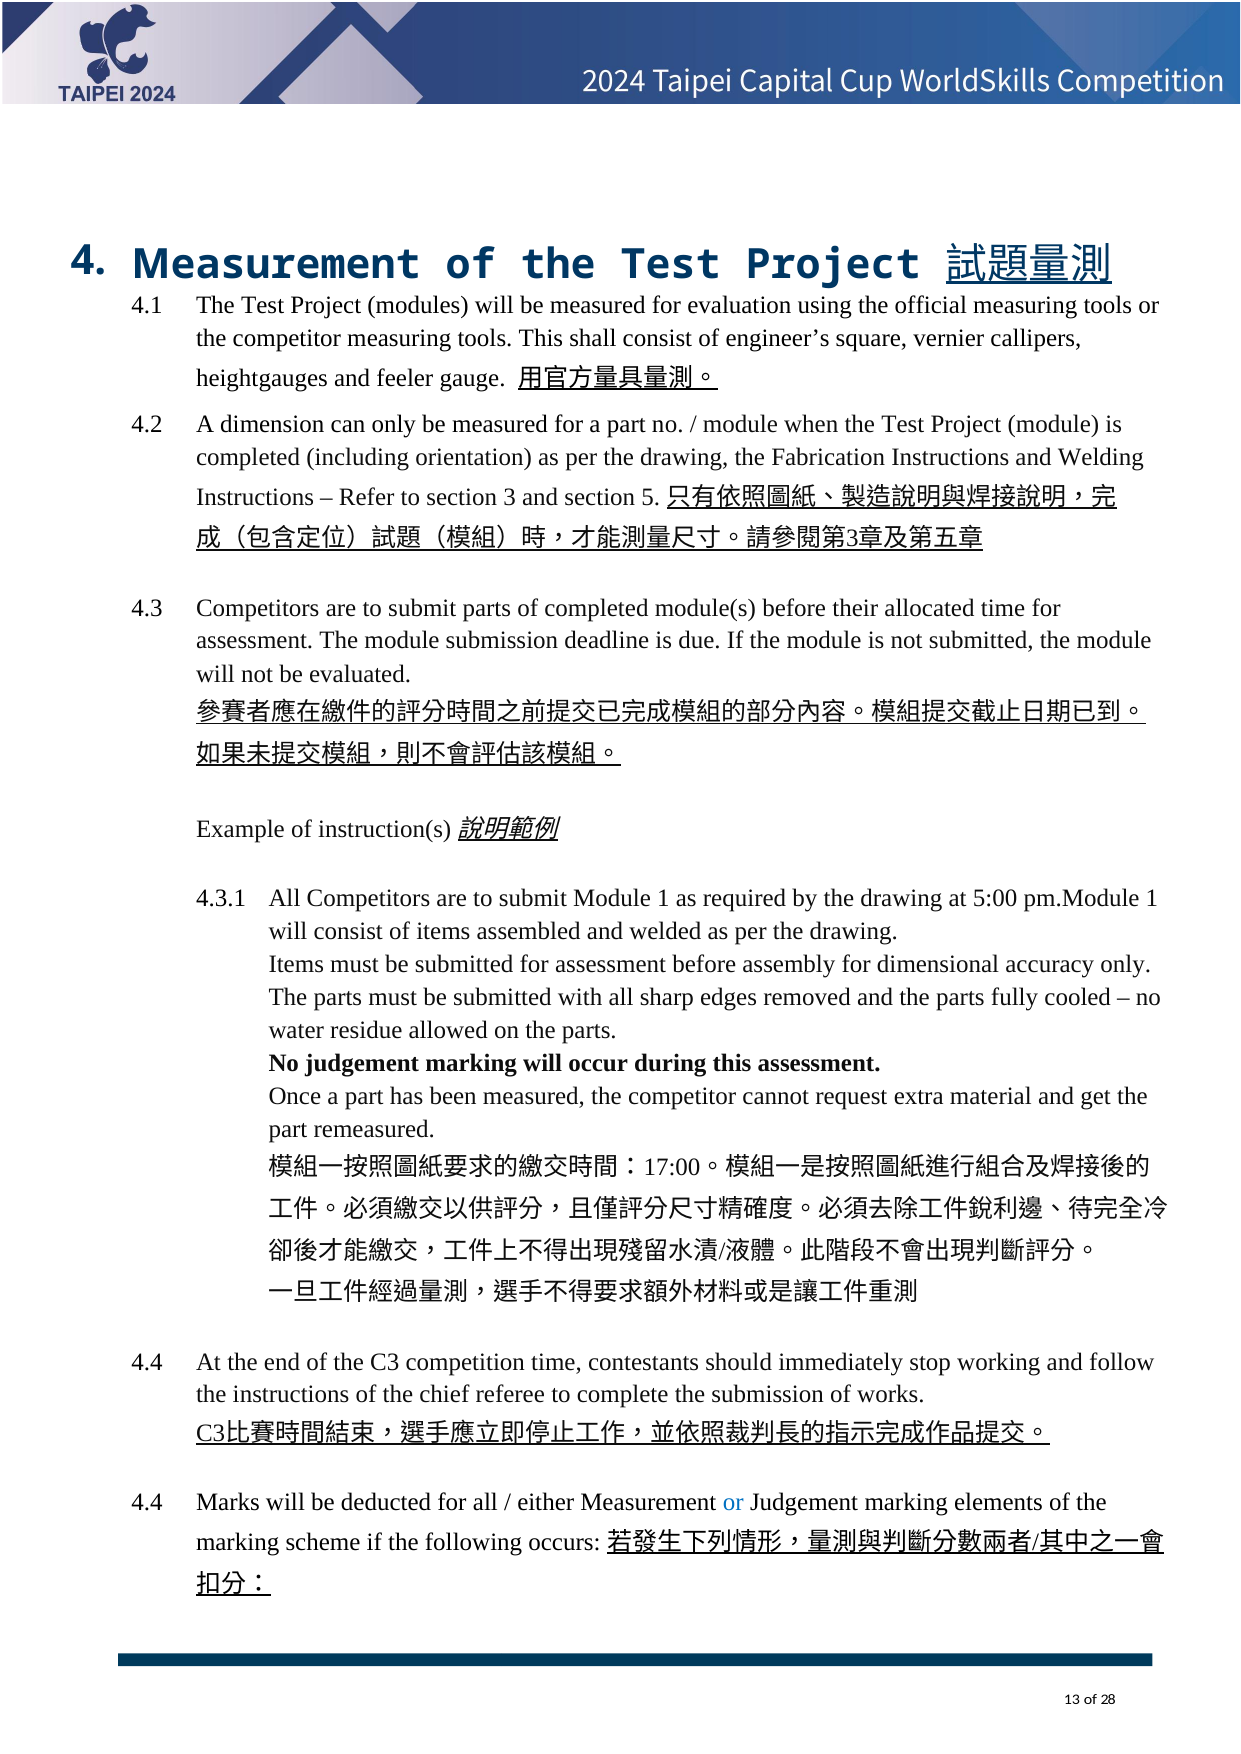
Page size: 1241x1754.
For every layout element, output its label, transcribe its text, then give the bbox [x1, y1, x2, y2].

table_cell [59, 883, 120, 1347]
table_cell At the end of the C3 competition time, contestants should immediately stop working and follow the instructions of the chief referee to complete the submission of works. C3比賽時間結束，選手應立即停止工作，並依照裁判長的指示完成作品提交。 [185, 1347, 1181, 1487]
table_cell [59, 1347, 120, 1487]
table_cell [59, 1487, 120, 1603]
table_cell 4.3 [120, 593, 184, 883]
table_cell 4.4 [120, 1487, 184, 1603]
table_header Measurement of the Test Project 試題量測 [120, 230, 1181, 290]
table_cell 4.1 [120, 290, 184, 409]
table_header 4. [59, 230, 120, 290]
table_cell A dimension can only be measured for a part no. / module when the Test Project (module) is completed (including orientation) as per the drawing, the Fabrication Instructions and Welding Instructions – Refer to section 3 and section 5. 只有依照圖紙、製造說明與焊接說明，完 成（包含定位）試題（模組）時，才能測量尺寸。請參閱第3章及第五章 [185, 409, 1181, 593]
table_cell The Test Project (modules) will be measured for evaluation using the official measuring tools or the competitor measuring tools. This shall consist of engineer’s square, vernier callipers, heightgauges and feeler gauge. 用官方量具量測。 [185, 290, 1181, 409]
table_cell 4.3.1 [185, 883, 257, 1347]
table_cell Marks will be deducted for all / either Measurement or Judgement marking elements of the marking scheme if the following occurs: 若發生下列情形，量測與判斷分數兩者/其中之一會扣分： [185, 1487, 1181, 1603]
table_cell 4.2 [120, 409, 184, 593]
table_cell [59, 409, 120, 593]
table_cell All Competitors are to submit Module 1 as required by the drawing at 5:00 pm.Module 1 will consist of items assembled and welded as per the drawing. Items must be submitted for assessment before assembly for dimensional accuracy only. The parts must be submitted with all sharp edges removed and the parts fully cooled – no water residue allowed on the parts. No judgement marking will occur during this assessment. Once a part has been measured, the competitor cannot request extra material and get the part remeasured. 模組一按照圖紙要求的繳交時間：17:00。模組一是按照圖紙進行組合及焊接後的工件。必須繳交以供評分，且僅評分尺寸精確度。必須去除工件銳利邊、待完全冷卻後才能繳交，工件上不得出現殘留水漬/液體。此階段不會出現判斷評分。 一旦工件經過量測，選手不得要求額外材料或是讓工件重測 [257, 883, 1181, 1347]
table_cell [59, 593, 120, 883]
table_cell [59, 290, 120, 409]
table_cell 4.4 [120, 1347, 184, 1487]
table_cell Competitors are to submit parts of completed module(s) before their allocated time for assessment. The module submission deadline is due. If the module is not submitted, the module will not be evaluated. 參賽者應在繳件的評分時間之前提交已完成模組的部分內容。模組提交截止日期已到。如果未提交模組，則不會評估該模組。 Example of instruction(s) 說明範例 [1007, 593, 1181, 883]
table_cell Competitors are to submit parts of completed module(s) before their allocated time for assessment. The module submission deadline is due. If the module is not submitted, the module will not be evaluated. 參賽者應在繳件的評分時間之前提交已完成模組的部分內容。模組提交截止日期已到。如果未提交模組，則不會評估該模組。 Example of instruction(s) 說明範例 [185, 593, 233, 883]
table_cell [120, 883, 184, 1347]
